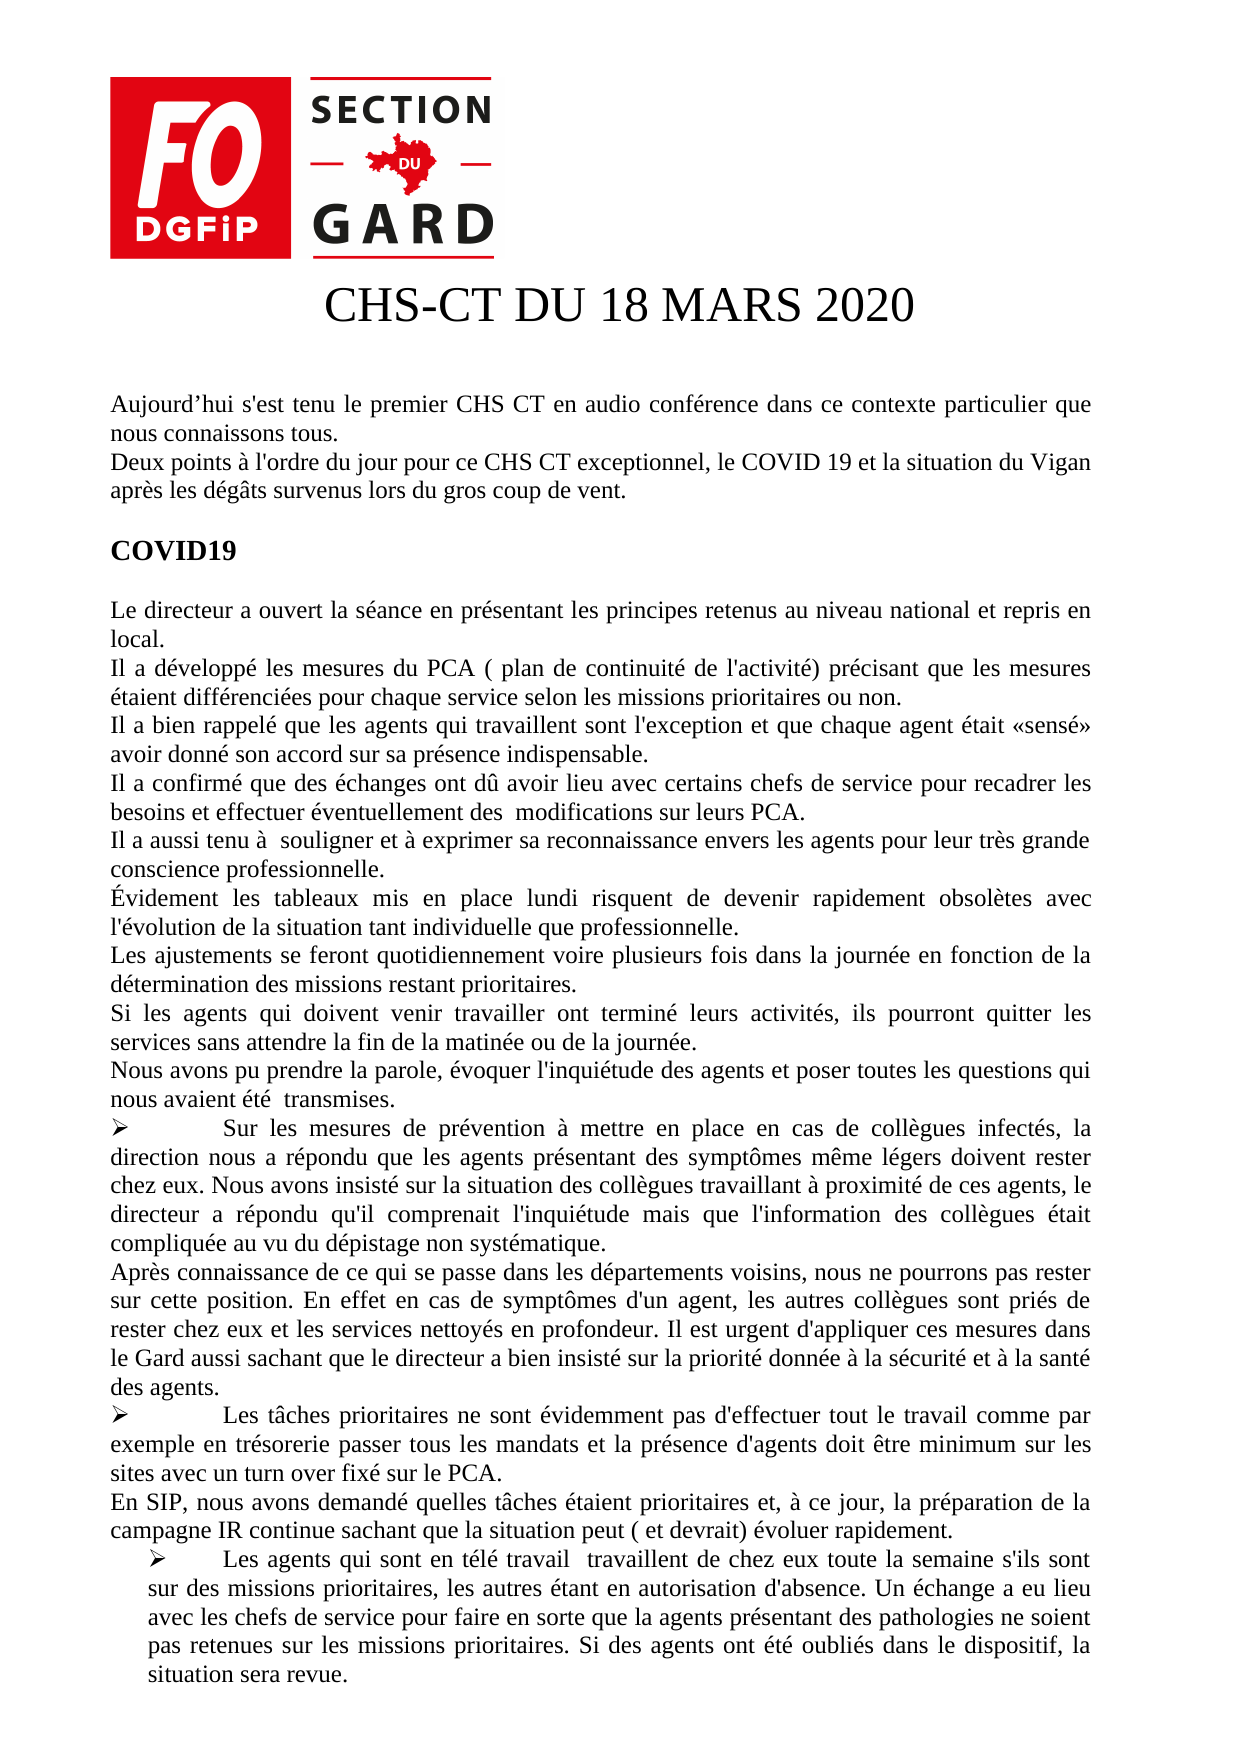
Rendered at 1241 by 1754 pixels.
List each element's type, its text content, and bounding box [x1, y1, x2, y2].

list Les agents qui sont en télé travail travaillent de chez eux toute la semaine s'ils sont sur des missions prioritaires, les autres étant en autorisation d'absence. Un échange a eu lieu avec les chefs de service pour faire en sorte que la agents présentant des pathologies ne soient pas retenues sur les missions prioritaires. Si des agents ont été oubliés dans le dispositif, la situation sera revue. [148, 1544, 1092, 1688]
list Sur les mesures de prévention à mettre en place en cas de collègues infectés, la direction nous a répondu que les agents présentant des symptômes même légers doivent rester chez eux. Nous avons insisté sur la situation des collègues travaillant à proximité de ces agents, le directeur a répondu qu'il comprenait l'inquiétude mais que l'information des collègues était compliquée au vu du dépistage non systématique. [110, 1113, 1092, 1257]
text COVID19 [110, 533, 1092, 567]
text CHS-CT DU 18 MARS 2020 [148, 274, 1092, 332]
text Il a confirmé que des échanges ont dû avoir lieu avec certains chefs de service pour recadrer les besoins et effectuer éventuellement des modifications sur leurs PCA. [110, 768, 1092, 825]
text Deux points à l'ordre du jour pour ce CHS CT exceptionnel, le COVID 19 et la situation du Vigan après les dégâts survenus lors du gros coup de vent. [110, 447, 1092, 504]
text Aujourd’hui s'est tenu le premier CHS CT en audio conférence dans ce contexte particulier que nous connaissons tous. [110, 389, 1092, 447]
text Il a bien rappelé que les agents qui travaillent sont l'exception et que chaque agent était «sensé» avoir donné son accord sur sa présence indispensable. [110, 710, 1092, 768]
text Il a développé les mesures du PCA ( plan de continuité de l'activité) précisant que les mesures étaient différenciées pour chaque service selon les missions prioritaires ou non. [110, 653, 1092, 710]
text Après connaissance de ce qui se passe dans les départements voisins, nous ne pourrons pas rester sur cette position. En effet en cas de symptômes d'un agent, les autres collègues sont priés de rester chez eux et les services nettoyés en profondeur. Il est urgent d'appliquer ces mesures dans le Gard aussi sachant que le directeur a bien insisté sur la priorité donnée à la sécurité et à la santé des agents. [110, 1257, 1092, 1400]
text Les ajustements se feront quotidiennement voire plusieurs fois dans la journée en fonction de la détermination des missions restant prioritaires. [110, 940, 1092, 998]
text Il a aussi tenu à souligner et à exprimer sa reconnaissance envers les agents pour leur très grande conscience professionnelle. [110, 825, 1092, 883]
picture [110, 77, 505, 259]
text Évidement les tableaux mis en place lundi risquent de devenir rapidement obsolètes avec l'évolution de la situation tant individuelle que professionnelle. [110, 883, 1092, 940]
text Si les agents qui doivent venir travailler ont terminé leurs activités, ils pourront quitter les services sans attendre la fin de la matinée ou de la journée. [110, 998, 1092, 1055]
text Le directeur a ouvert la séance en présentant les principes retenus au niveau national et repris en local. [110, 595, 1092, 653]
text Nous avons pu prendre la parole, évoquer l'inquiétude des agents et poser toutes les questions qui nous avaient été transmises. [110, 1055, 1092, 1113]
list En SIP, nous avons demandé quelles tâches étaient prioritaires et, à ce jour, la préparation de la campagne IR continue sachant que la situation peut ( et devrait) évoluer rapidement. [110, 1487, 1092, 1544]
list Les tâches prioritaires ne sont évidemment pas d'effectuer tout le travail comme par exemple en trésorerie passer tous les mandats et la présence d'agents doit être minimum sur les sites avec un turn over fixé sur le PCA. [110, 1400, 1092, 1487]
